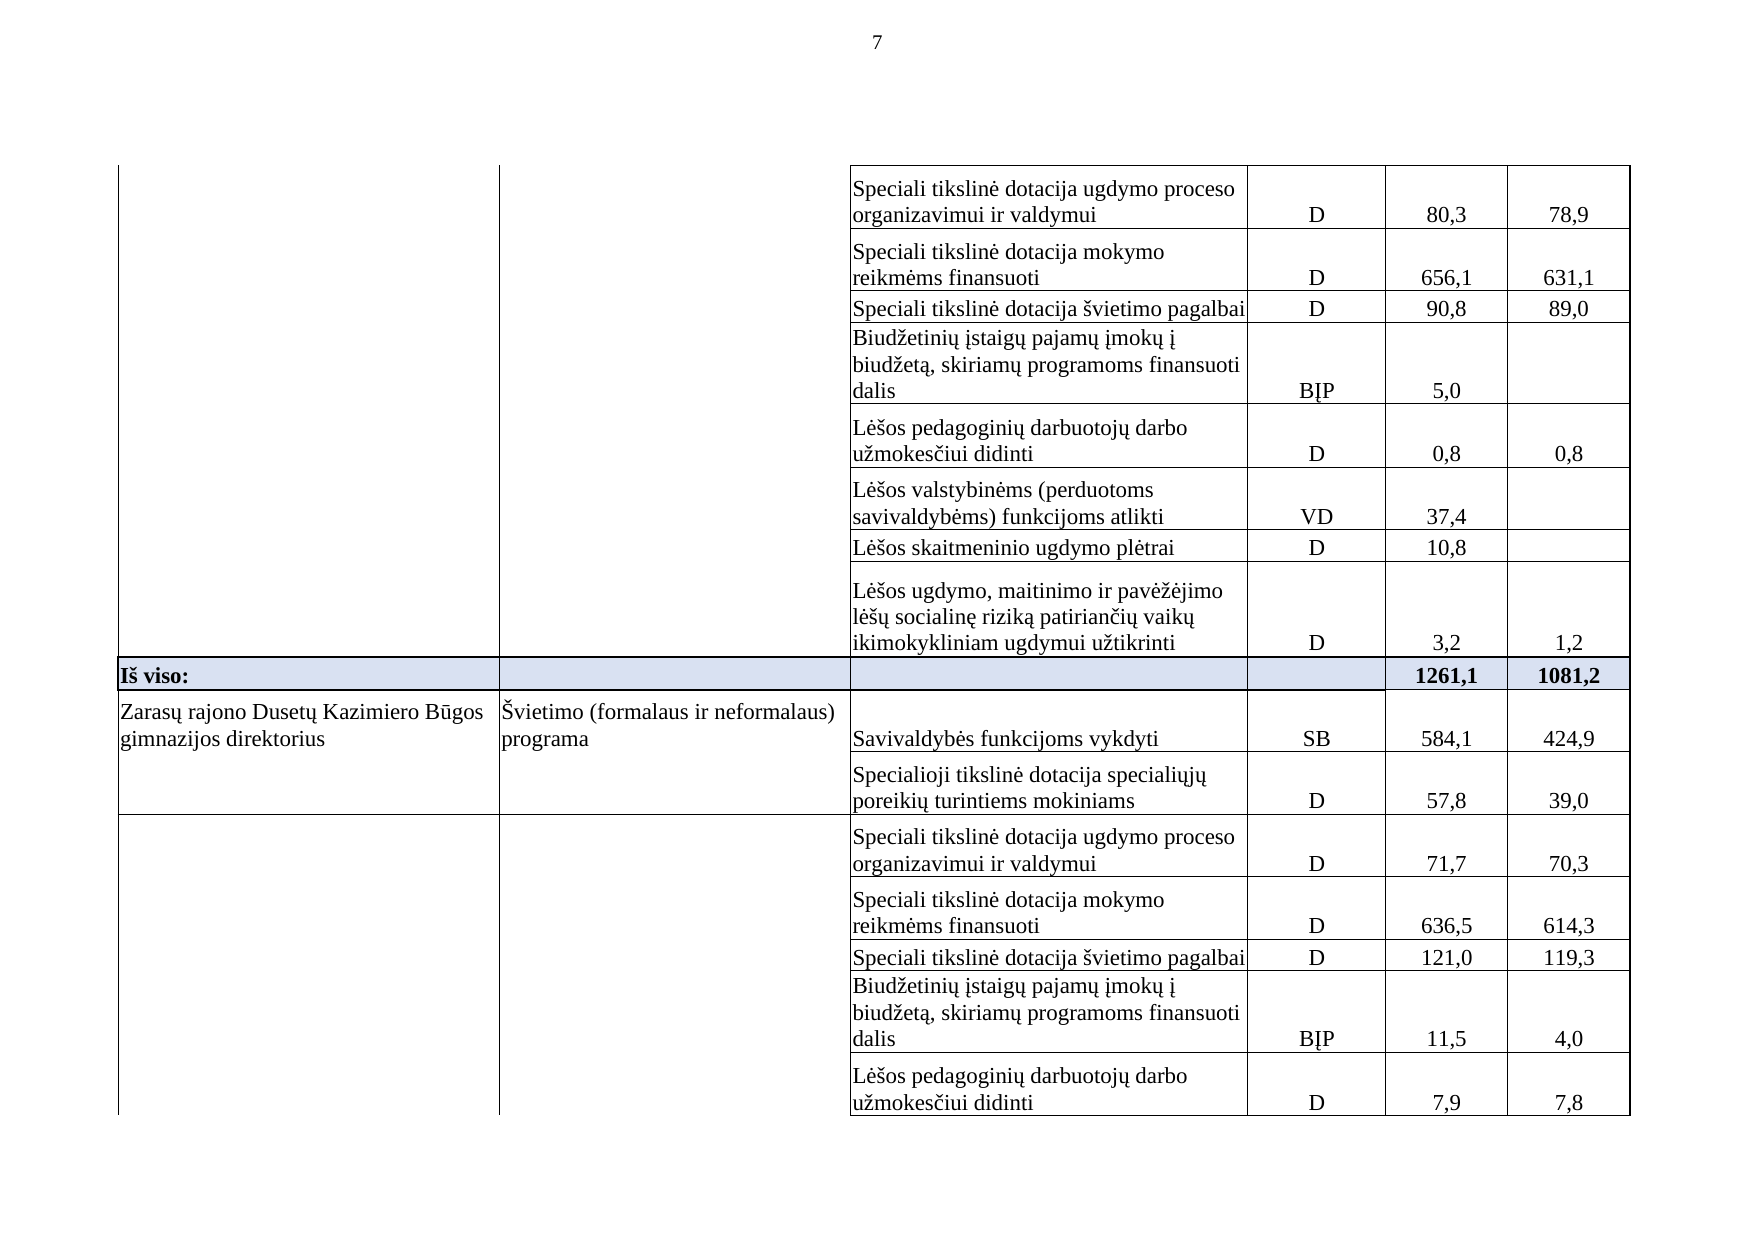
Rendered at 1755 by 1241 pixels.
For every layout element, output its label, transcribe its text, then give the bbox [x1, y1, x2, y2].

table_cell 37,4 [1386, 468, 1507, 529]
table_cell D [1248, 877, 1385, 939]
table_cell [500, 322, 850, 403]
table_cell [119, 403, 499, 467]
table_cell Speciali tikslinė dotacija ugdymo proceso organizavimui ir valdymui [851, 815, 1247, 876]
table_cell 0,8 [1508, 404, 1629, 467]
table_cell [851, 658, 1247, 689]
table_cell 631,1 [1508, 229, 1629, 290]
table_cell 3,2 [1386, 562, 1507, 656]
table_cell Specialioji tikslinė dotacija specialiųjų poreikių turintiems mokiniams [851, 752, 1247, 814]
table_cell [119, 467, 499, 529]
table_cell Biudžetinių įstaigų pajamų įmokų į biudžetą, skiriamų programoms finansuoti dalis [851, 971, 1247, 1052]
table_cell 1081,2 [1508, 658, 1629, 689]
table_cell [500, 403, 850, 467]
table_cell [119, 751, 499, 814]
table_cell [119, 165, 499, 228]
table_cell Speciali tikslinė dotacija mokymo reikmėms finansuoti [851, 229, 1247, 290]
table_cell [500, 815, 850, 876]
table_cell BĮP [1248, 323, 1385, 403]
table_cell D [1248, 166, 1385, 228]
table_cell Speciali tikslinė dotacija mokymo reikmėms finansuoti [851, 877, 1247, 939]
table_cell 39,0 [1508, 752, 1629, 814]
table_cell [500, 228, 850, 290]
table_cell [500, 970, 850, 1052]
table_cell Švietimo (formalaus ir neformalaus) programa [500, 691, 850, 751]
table_cell [500, 1052, 850, 1115]
table_cell 90,8 [1386, 291, 1507, 322]
table_cell VD [1248, 468, 1385, 529]
table_cell D [1248, 229, 1385, 290]
table_cell 70,3 [1508, 815, 1629, 876]
table_cell 11,5 [1386, 971, 1507, 1052]
table_cell D [1248, 291, 1385, 322]
table_cell [119, 815, 499, 876]
table_cell 4,0 [1508, 971, 1629, 1052]
table_cell [500, 165, 850, 228]
table_cell 80,3 [1386, 166, 1507, 228]
table_cell 614,3 [1508, 877, 1629, 939]
table_cell 584,1 [1386, 690, 1507, 751]
table_cell 89,0 [1508, 291, 1629, 322]
table_cell D [1248, 940, 1385, 970]
table_cell Lėšos pedagoginių darbuotojų darbo užmokesčiui didinti [851, 404, 1247, 467]
table_cell [1508, 468, 1629, 529]
table_cell 5,0 [1386, 323, 1507, 403]
table_cell 10,8 [1386, 530, 1507, 561]
table_cell [119, 322, 499, 403]
table_cell D [1248, 752, 1385, 814]
table_cell 7,9 [1386, 1053, 1507, 1115]
table_cell [500, 467, 850, 529]
table_cell 71,7 [1386, 815, 1507, 876]
table_cell [500, 290, 850, 322]
table_cell Zarasų rajono Dusetų Kazimiero Būgos gimnazijos direktorius [119, 691, 499, 751]
table_cell 7,8 [1508, 1053, 1629, 1115]
table_cell [1508, 530, 1629, 561]
table_cell 1261,1 [1386, 658, 1507, 689]
table_cell [500, 876, 850, 939]
table_cell [119, 529, 499, 561]
table_cell Lėšos valstybinėms (perduotoms savivaldybėms) funkcijoms atlikti [851, 468, 1247, 529]
table_cell Lėšos pedagoginių darbuotojų darbo užmokesčiui didinti [851, 1053, 1247, 1115]
table_cell Lėšos skaitmeninio ugdymo plėtrai [851, 530, 1247, 561]
table_cell [119, 939, 499, 970]
table_cell D [1248, 404, 1385, 467]
table_cell Speciali tikslinė dotacija švietimo pagalbai [851, 291, 1247, 322]
table_cell 78,9 [1508, 166, 1629, 228]
table_cell 121,0 [1386, 940, 1507, 970]
table_cell Lėšos ugdymo, maitinimo ir pavėžėjimo lėšų socialinę riziką patiriančių vaikų ikimokykliniam ugdymui užtikrinti [851, 562, 1247, 656]
table_cell [119, 970, 499, 1052]
table_cell Savivaldybės funkcijoms vykdyti [851, 691, 1247, 751]
table_cell [1248, 658, 1385, 689]
table_cell [119, 561, 499, 656]
table_cell [119, 1052, 499, 1115]
table_cell 424,9 [1508, 690, 1629, 751]
table_cell Speciali tikslinė dotacija švietimo pagalbai [851, 940, 1247, 970]
table_cell SB [1248, 691, 1385, 751]
table_cell 119,3 [1508, 940, 1629, 970]
table_cell [119, 228, 499, 290]
table_cell BĮP [1248, 971, 1385, 1052]
table_cell D [1248, 530, 1385, 561]
table_cell 656,1 [1386, 229, 1507, 290]
table_cell 1,2 [1508, 562, 1629, 656]
table_cell Speciali tikslinė dotacija ugdymo proceso organizavimui ir valdymui [851, 166, 1247, 228]
table_cell [119, 290, 499, 322]
table_cell [500, 939, 850, 970]
table_cell 636,5 [1386, 877, 1507, 939]
table_cell [500, 561, 850, 656]
table_cell Iš viso: [119, 658, 499, 689]
table_cell [500, 529, 850, 561]
table_cell [119, 876, 499, 939]
table_cell D [1248, 815, 1385, 876]
table_cell Biudžetinių įstaigų pajamų įmokų į biudžetą, skiriamų programoms finansuoti dalis [851, 323, 1247, 403]
table_cell D [1248, 1053, 1385, 1115]
table_cell 57,8 [1386, 752, 1507, 814]
table_cell D [1248, 562, 1385, 656]
table_cell [500, 658, 850, 689]
table_cell [1508, 323, 1629, 403]
table_cell 0,8 [1386, 404, 1507, 467]
table_cell [500, 751, 850, 814]
